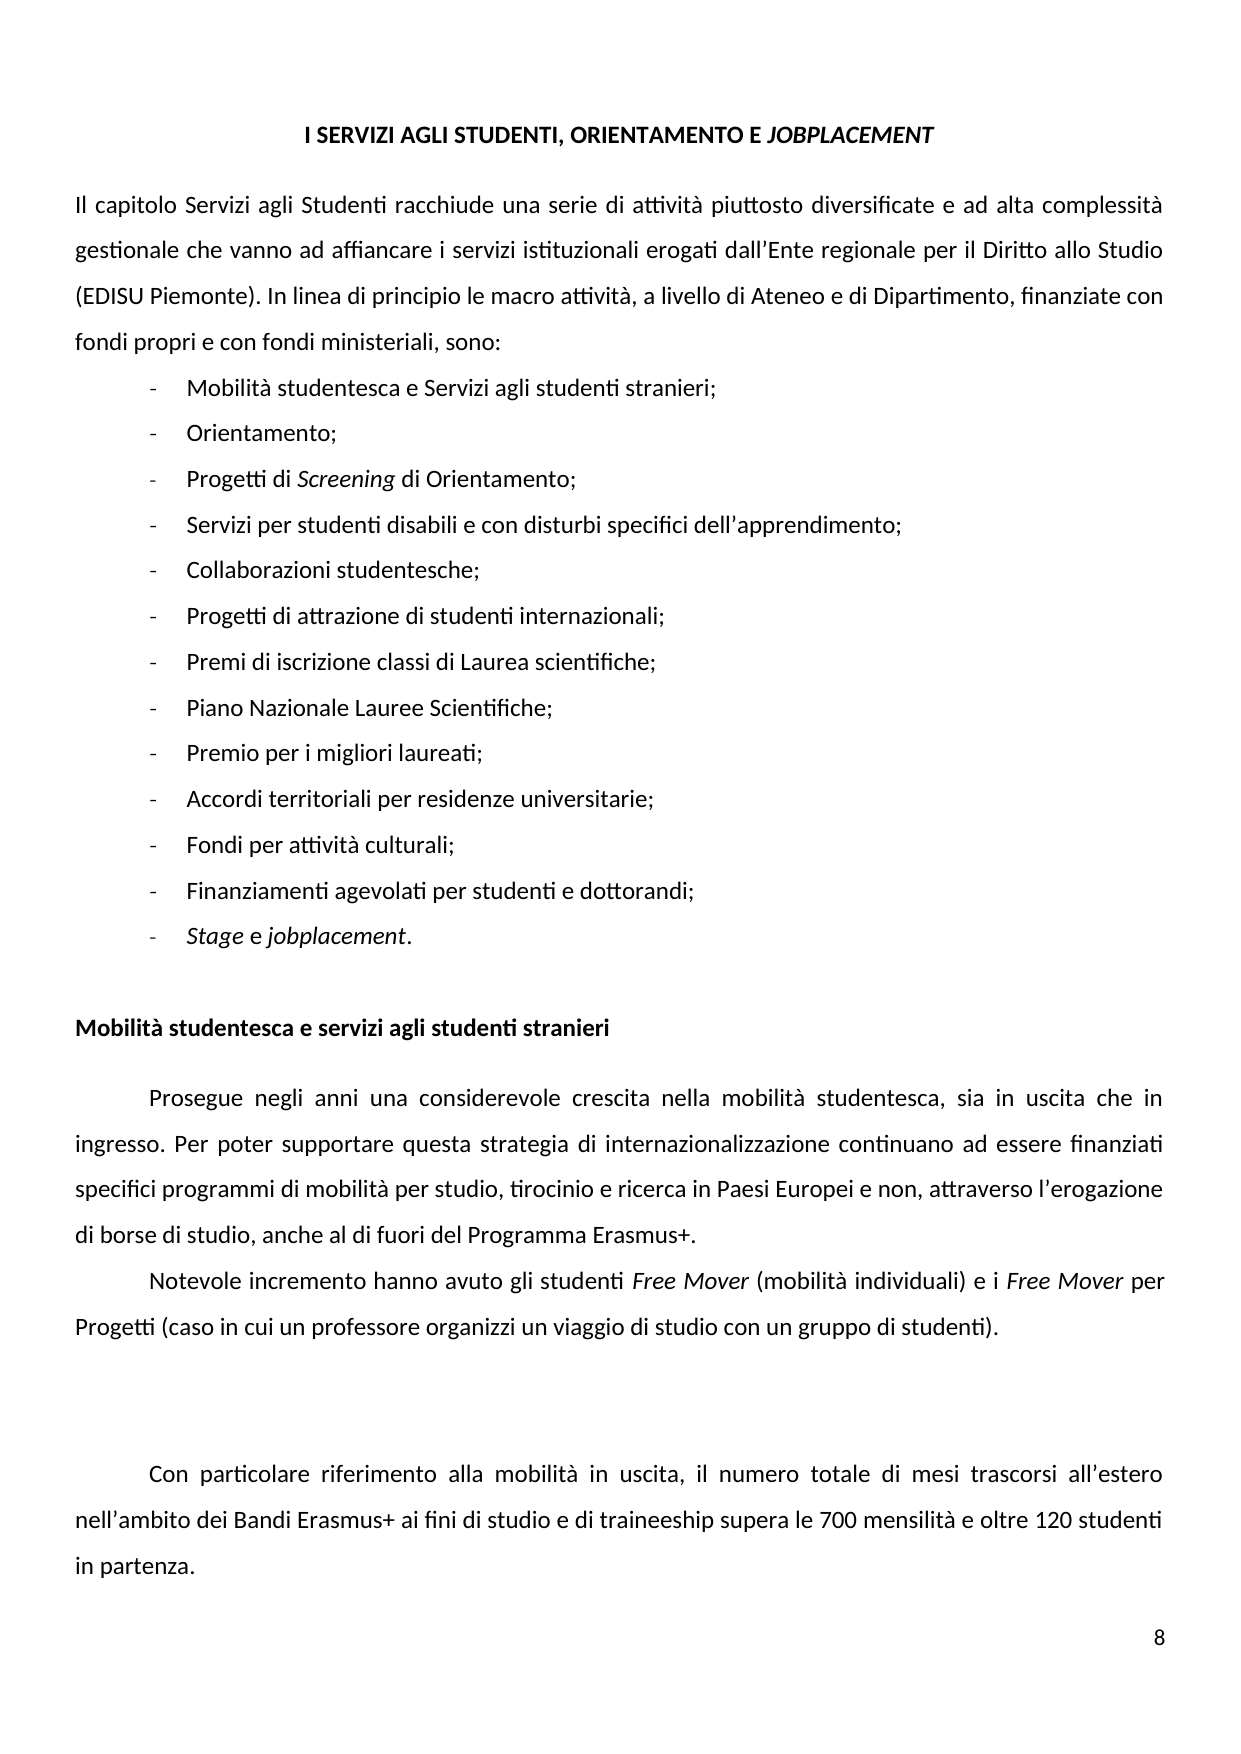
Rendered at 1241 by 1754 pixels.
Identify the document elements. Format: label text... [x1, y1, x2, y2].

list Premio per i migliori laureati; [149, 738, 1165, 768]
list Collaborazioni studentesche; [149, 555, 1165, 585]
list Mobilità studentesca e Servizi agli studenti stranieri; [149, 372, 1165, 402]
list Finanziamenti agevolati per studenti e dottorandi; [149, 875, 1165, 905]
list Fondi per attività culturali; [149, 829, 1165, 859]
list Stage e jobplacement. [149, 921, 1165, 951]
list Servizi per studenti disabili e con disturbi specifici dell’apprendimento; [149, 509, 1165, 539]
list Progetti di Screening di Orientamento; [149, 463, 1165, 494]
list Progetti di attrazione di studenti internazionali; [149, 600, 1165, 631]
list Accordi territoriali per residenze universitarie; [149, 783, 1165, 814]
list Piano Nazionale Lauree Scientifiche; [149, 692, 1165, 722]
text Notevole incremento hanno avuto gli studenti Free Mover (mobilità individuali) e i Free Mover per Progetti (caso in cui un professore organizzi un viaggio di studio con un gruppo di studenti). [75, 1265, 1165, 1341]
text Il capitolo Servizi agli Studenti racchiude una serie di attività piuttosto diversificate e ad alta complessità gestionale che vanno ad affiancare i servizi istituzionali erogati dall’Ente regionale per il Diritto allo Studio (EDISU Piemonte). In linea di principio le macro attività, a livello di Ateneo e di Dipartimento, finanziate con fondi propri e con fondi ministeriali, sono: [75, 189, 1165, 357]
text Prosegue negli anni una considerevole crescita nella mobilità studentesca, sia in uscita che in ingresso. Per poter supportare questa strategia di internazionalizzazione continuano ad essere finanziati specifici programmi di mobilità per studio, tirocinio e ricerca in Paesi Europei e non, attraverso l’erogazione di borse di studio, anche al di fuori del Programma Erasmus+. [75, 1082, 1165, 1250]
text Mobilità studentesca e servizi agli studenti stranieri [75, 1012, 1165, 1042]
list Orientamento; [149, 417, 1165, 448]
list Premi di iscrizione classi di Laurea scientifiche; [149, 646, 1165, 677]
text Con particolare riferimento alla mobilità in uscita, il numero totale di mesi trascorsi all’estero nell’ambito dei Bandi Erasmus+ ai fini di studio e di traineeship supera le 700 mensilità e oltre 120 studenti in partenza. [75, 1458, 1165, 1580]
text I SERVIZI AGLI STUDENTI, ORIENTAMENTO E JOBPLACEMENT [75, 119, 1165, 149]
